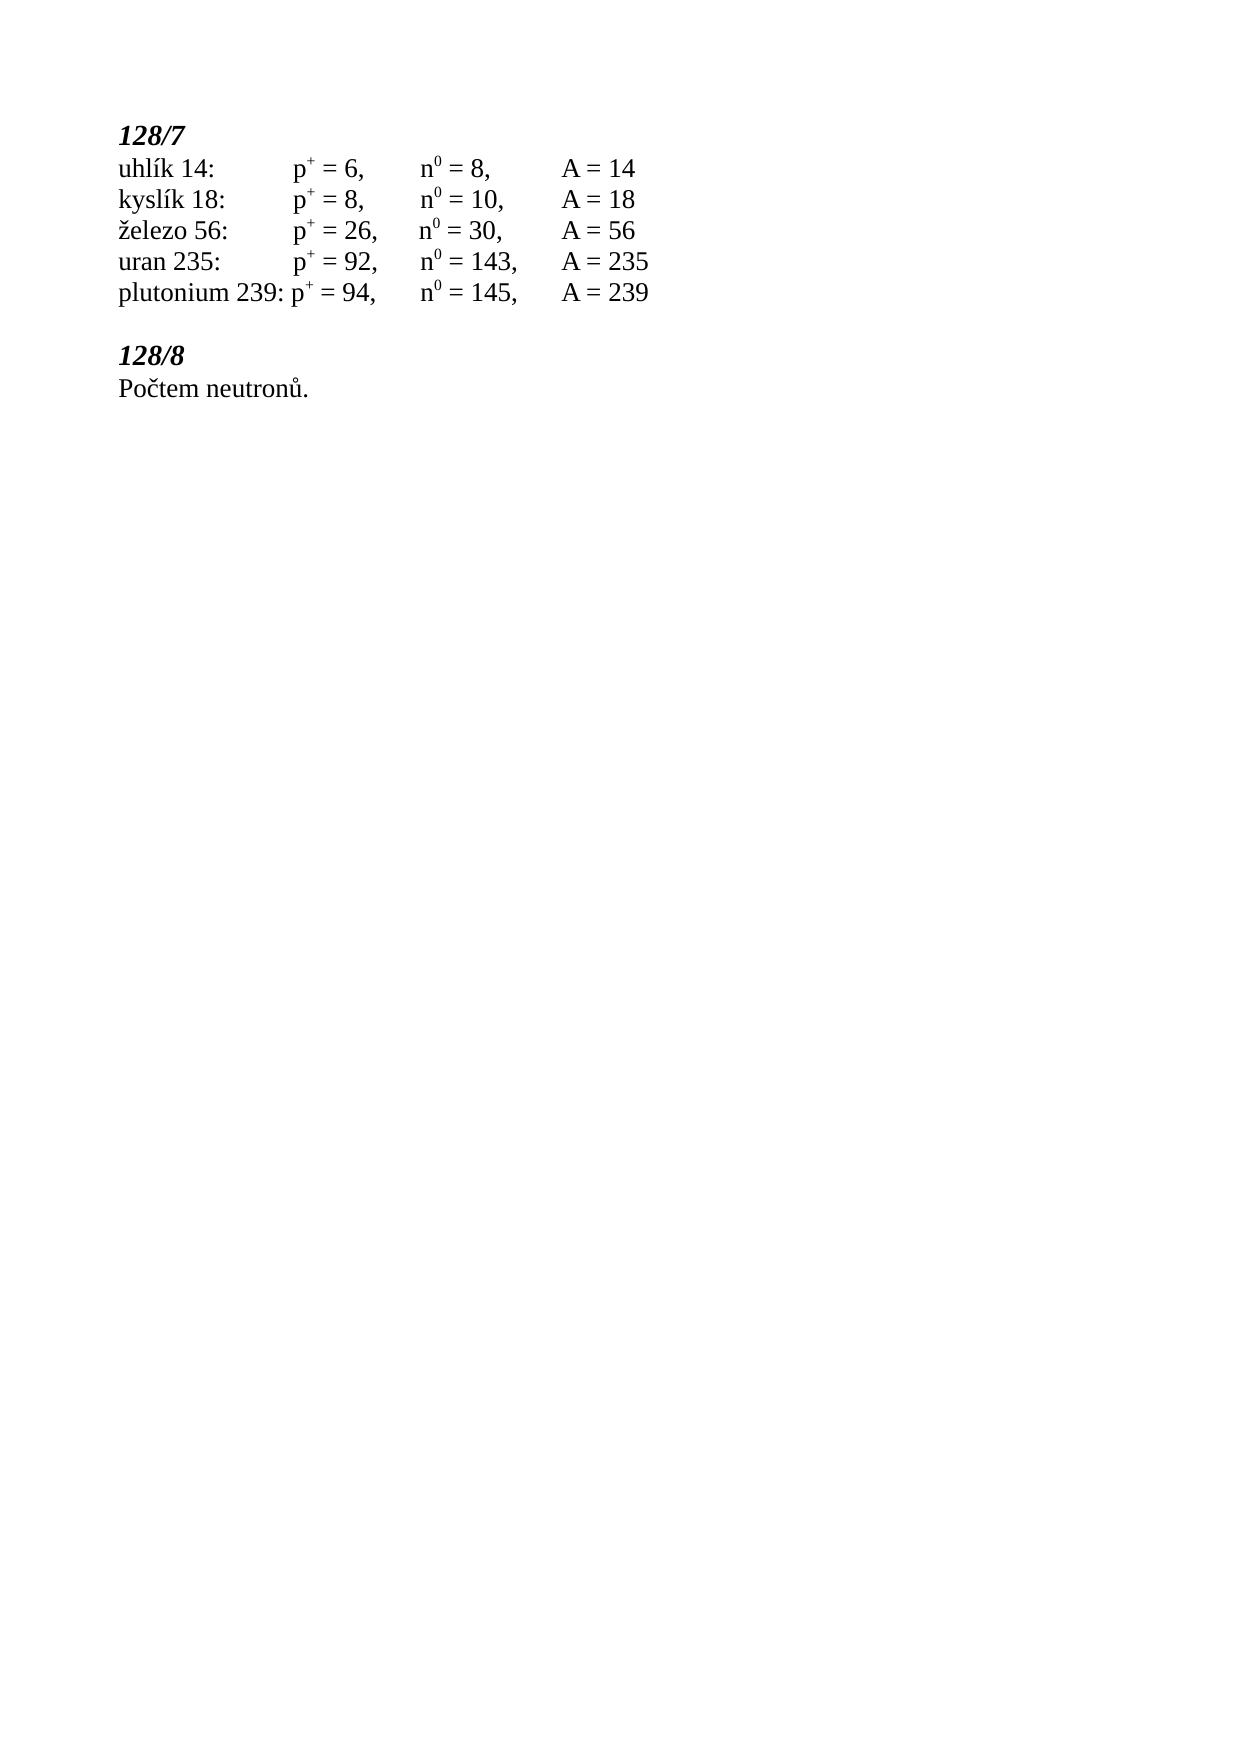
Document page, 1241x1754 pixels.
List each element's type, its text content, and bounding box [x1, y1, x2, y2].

text Počtem neutronů. [118, 372, 1122, 403]
text železo 56: p+ = 26, n0 = 30, A = 56 [118, 214, 1122, 245]
text kyslík 18: p+ = 8, n0 = 10, A = 18 [118, 183, 1122, 214]
text uhlík 14: p+ = 6, n0 = 8, A = 14 [118, 152, 1122, 183]
text 128/8 [118, 338, 1122, 372]
text 128/7 [118, 118, 1122, 152]
text plutonium 239: p+ = 94, n0 = 145, A = 239 [118, 276, 1122, 307]
text uran 235: p+ = 92, n0 = 143, A = 235 [118, 245, 1122, 276]
